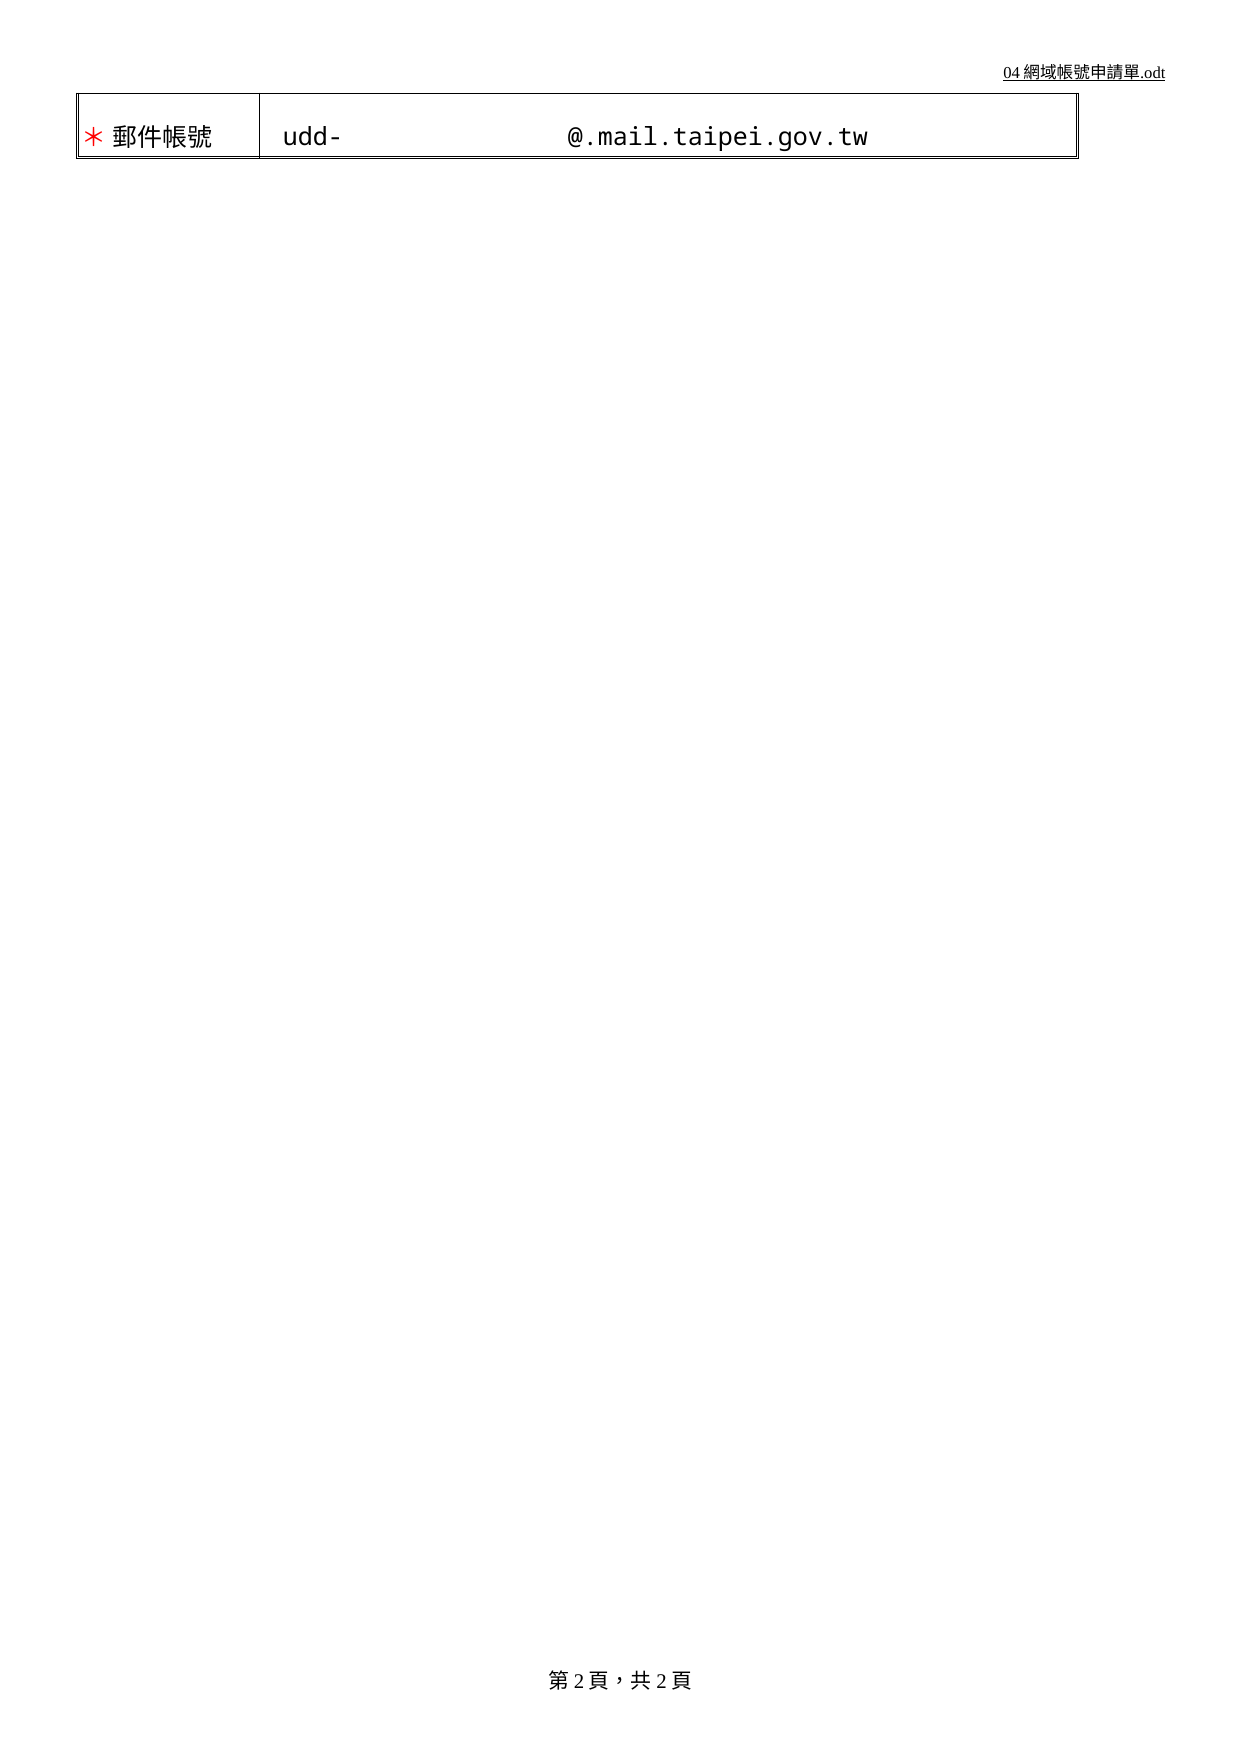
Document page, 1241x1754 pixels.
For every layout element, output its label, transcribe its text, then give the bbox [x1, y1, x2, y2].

table_cell 郵件帳號 [109, 94, 259, 156]
table_cell ＊ [79, 94, 109, 156]
table_cell udd- @.mail.taipei.gov.tw [260, 94, 1076, 156]
